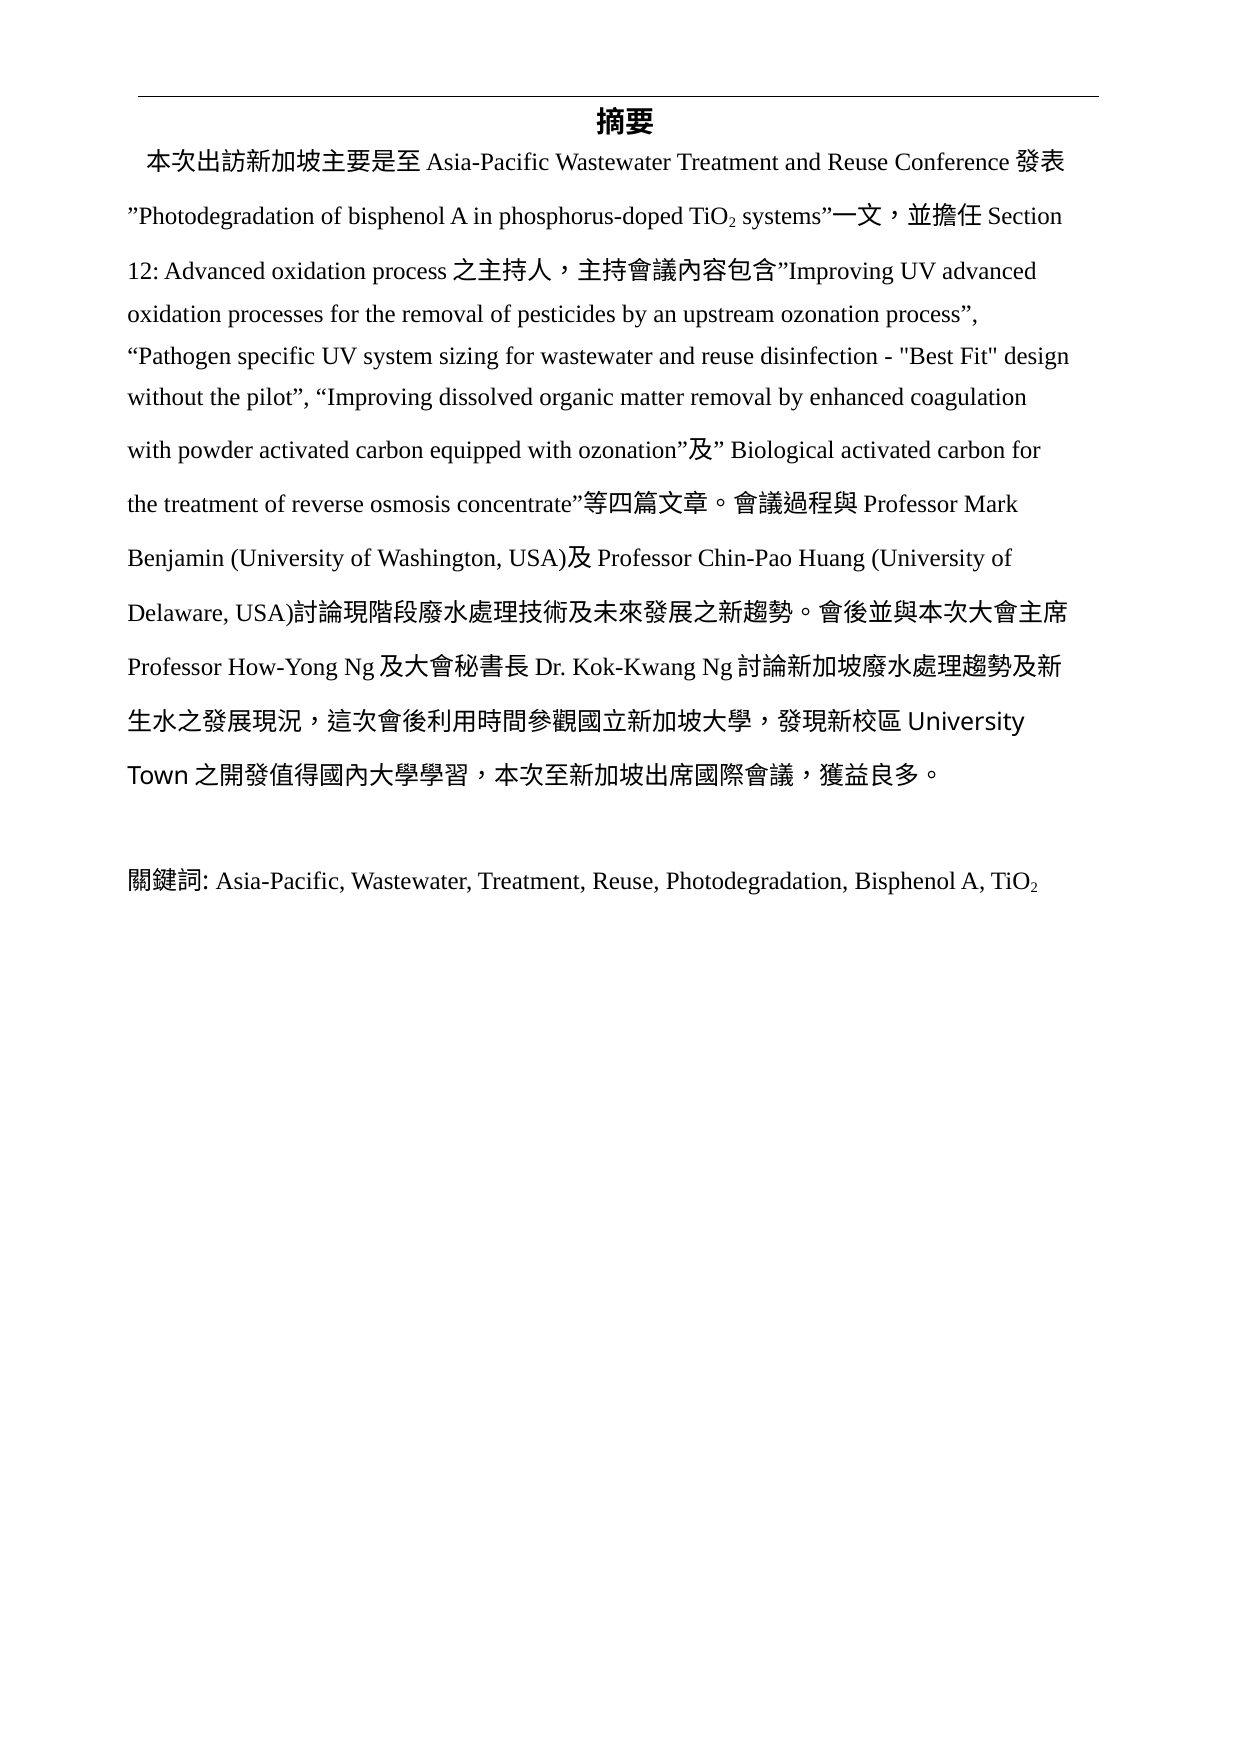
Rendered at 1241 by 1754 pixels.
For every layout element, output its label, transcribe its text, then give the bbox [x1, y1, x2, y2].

text 本次出訪新加坡主要是至Asia-Pacific Wastewater Treatment and Reuse Conference發表”Photodegradation of bisphenol A in phosphorus-doped TiO2 systems”一文，並擔任Section 12: Advanced oxidation process之主持人，主持會議內容包含”Improving UV advanced oxidation processes for the removal of pesticides by an upstream ozonation process”, “Pathogen specific UV system sizing for wastewater and reuse disinfection - "Best Fit" design without the pilot”, “Improving dissolved organic matter removal by enhanced coagulation with powder activated carbon equipped with ozonation”及” Biological activated carbon for the treatment of reverse osmosis concentrate”等四篇文章。會議過程與Professor Mark Benjamin (University of Washington, USA)及Professor Chin-Pao Huang (University of Delaware, USA)討論現階段廢水處理技術及未來發展之新趨勢。會後並與本次大會主席Professor How-Yong Ng及大會秘書長Dr. Kok-Kwang Ng討論新加坡廢水處理趨勢及新生水之發展現況，這次會後利用時間參觀國立新加坡大學，發現新校區University Town之開發值得國內大學學習，本次至新加坡出席國際會議，獲益良多。 [127, 141, 1073, 792]
text 關鍵詞: Asia-Pacific, Wastewater, Treatment, Reuse, Photodegradation, Bisphenol A, TiO2 [127, 861, 1073, 897]
text 摘要 [127, 99, 1123, 141]
